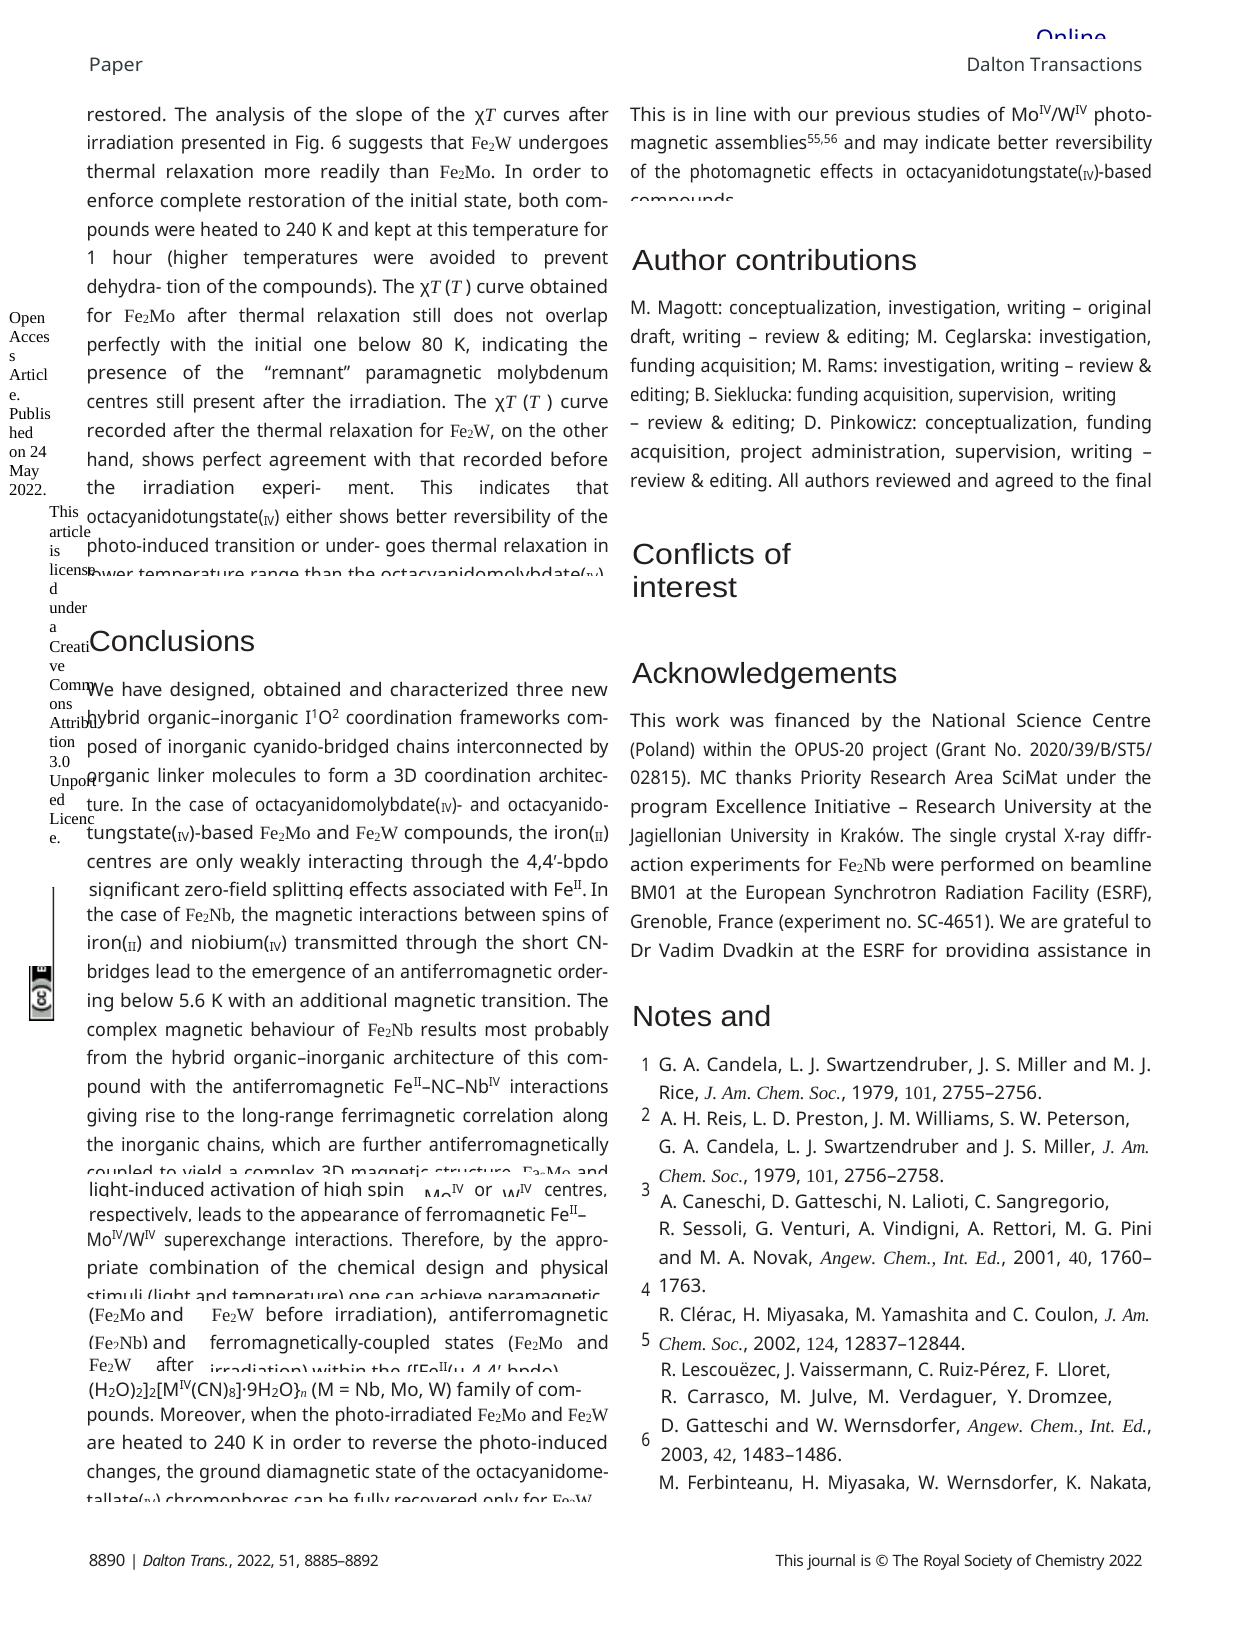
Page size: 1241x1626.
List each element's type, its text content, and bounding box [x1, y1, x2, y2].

text Notes and references [632, 999, 919, 1035]
text light-induced activation of high spin [88, 1176, 415, 1197]
text M. Magott: conceptualization, investigation, writing – original draft, writing – review & editing; M. Ceglarska: investigation, funding acquisition; M. Rams: investigation, writing – review & editing; B. Sieklucka: funding acquisition, supervision, writing [630, 294, 1152, 406]
text R. Carrasco, M. Julve, M. Verdaguer, Y. Dromzee, [660, 1384, 1153, 1409]
text R. Sessoli, G. Venturi, A. Vindigni, A. Rettori, M. G. Pini and M. A. Novak, Angew. Chem., Int. Ed., 2001, 40, 1760– 1763. [658, 1215, 1152, 1298]
text M. Ferbinteanu, H. Miyasaka, W. Wernsdorfer, K. Nakata, K.-i. Sugiura, M. Yamashita, C. Coulon and R. Clérac, J. Am. Chem. Soc., 2005, 127, 3090–3099. [658, 1469, 1152, 1501]
text This work was financed by the National Science Centre (Poland) within the OPUS-20 project (Grant No. 2020/39/B/ST5/ 02815). MC thanks Priority Research Area SciMat under the program Excellence Initiative – Research University at the Jagiellonian University in Kraków. The single crystal X-ray diﬀr- action experiments for Fe2Nb were performed on beamline BM01 at the European Synchrotron Radiation Facility (ESRF), Grenoble, France (experiment no. SC-4651). We are grateful to Dr Vadim Dyadkin at the ESRF for providing assistance in using the beamline BM01. [630, 707, 1152, 957]
text View Article Online [1036, 22, 1153, 38]
text 4 [641, 1276, 653, 1301]
text Acknowledgements [632, 656, 1154, 689]
text Open Access Article. Published on 24 May 2022. [9, 308, 52, 499]
text Author contributions [632, 243, 1154, 277]
text 5 [641, 1326, 653, 1351]
text respectively, leads to the appearance of ferromagnetic FeII–NC– [88, 1201, 610, 1222]
text MoIV/WIV superexchange interactions. Therefore, by the appro- priate combination of the chemical design and physical stimuli (light and temperature) one can achieve paramagnetic [86, 1226, 608, 1301]
text R. Clérac, H. Miyasaka, M. Yamashita and C. Coulon, J. Am. Chem. Soc., 2002, 124, 12837–12844. [658, 1301, 1152, 1356]
text restored. The analysis of the slope of the χT curves after irradiation presented in Fig. 6 suggests that Fe2W undergoes thermal relaxation more readily than Fe2Mo. In order to enforce complete restoration of the initial state, both com- pounds were heated to 240 K and kept at this temperature for 1 hour (higher temperatures were avoided to prevent dehydra- tion of the compounds). The χT (T ) curve obtained for Fe2Mo after thermal relaxation still does not overlap perfectly with the initial one below 80 K, indicating the presence of the “remnant” paramagnetic molybdenum centres still present after the irradiation. The χT (T ) curve recorded after the thermal relaxation for Fe2W, on the other hand, shows perfect agreement with that recorded before the irradiation experi- ment. This indicates that octacyanidotungstate(IV) either shows better reversibility of the photo-induced transition or under- goes thermal relaxation in lower temperature range than the octacyanidomolybdate(IV), which is in line with similar pre- vious observations for {[MnII(imH)]2[MIV(CN)8]}n (M = Mo, W) compounds.55,56 [86, 101, 608, 576]
text Conclusions [88, 624, 610, 658]
text R. Lescouëzec, J. Vaissermann, C. Ruiz-Pérez, F. Lloret, [660, 1359, 1153, 1381]
text G. A. Candela, L. J. Swartzendruber, J. S. Miller and M. J. Rice, J. Am. Chem. Soc., 1979, 101, 2755–2756. [658, 1051, 1152, 1105]
text 3 [641, 1176, 653, 1201]
text Fe2W after [88, 1351, 195, 1372]
text 8890 | Dalton Trans., 2022, 51, 8885–8892 [88, 1548, 395, 1570]
text Paper [88, 51, 145, 75]
text (H2O)2]2[MIV(CN)8]·9H2O}n (M = Nb, Mo, W) family of com- [88, 1376, 610, 1399]
text 1 [641, 1051, 653, 1076]
text D. Gatteschi and W. Wernsdorfer, Angew. Chem., Int. Ed., 2003, 42, 1483–1486. [660, 1412, 1152, 1466]
text Conﬂicts of interest [632, 537, 904, 604]
text pounds. Moreover, when the photo-irradiated Fe2Mo and Fe2W are heated to 240 K in order to reverse the photo-induced changes, the ground diamagnetic state of the octacyanidome- tallate(IV) chromophores can be fully recovered only for Fe2W. [86, 1401, 608, 1502]
text We have designed, obtained and characterized three new hybrid organic–inorganic I1O2 coordination frameworks com- posed of inorganic cyanido-bridged chains interconnected by organic linker molecules to form a 3D coordination architec- ture. In the case of octacyanidomolybdate(IV)- and octacyanido- tungstate(IV)-based Fe2Mo and Fe2W compounds, the iron(II) centres are only weakly interacting through the 4,4′-bpdo ligands and their magnetic behaviour is governed mainly by [86, 676, 608, 874]
text 2 [641, 1101, 653, 1126]
text G. A. Candela, L. J. Swartzendruber and J. S. Miller, J. Am. Chem. Soc., 1979, 101, 2756–2758. [658, 1133, 1152, 1187]
text Fe2W before irradiation), antiferromagnetic ferromagnetically-coupled states (Fe2Mo and irradiation) within the {[FeII(µ-4,4′-bpdo) [209, 1301, 608, 1372]
text 6 [641, 1426, 653, 1451]
text centres, [544, 1176, 610, 1197]
text Dalton Transactions [966, 51, 1154, 75]
text (Fe2Mo and (Fe2Nb) and [88, 1301, 199, 1352]
text or [474, 1176, 493, 1197]
text A. Caneschi, D. Gatteschi, N. Lalioti, C. Sangregorio, [660, 1191, 1153, 1212]
text This is in line with our previous studies of MoIV/WIV photo- magnetic assemblies55,56 and may indicate better reversibility of the photomagnetic eﬀects in octacyanidotungstate(IV)-based compounds. [630, 101, 1152, 201]
text This journal is © The Royal Society of Chemistry 2022 [775, 1549, 1153, 1570]
text MoIV WIV [423, 1173, 535, 1197]
text significant zero-field splitting eﬀects associated with FeII. [88, 876, 588, 899]
text – review & editing; D. Pinkowicz: conceptualization, funding acquisition, project administration, supervision, writing – review & editing. All authors reviewed and agreed to the final version of the manuscript. [630, 409, 1152, 494]
text the case of Fe2Nb, the magnetic interactions between spins of iron(II) and niobium(IV) transmitted through the short CN- bridges lead to the emergence of an antiferromagnetic order- ing below 5.6 K with an additional magnetic transition. The complex magnetic behaviour of Fe2Nb results most probably from the hybrid organic–inorganic architecture of this com- pound with the antiferromagnetic FeII–NC–NbIV interactions giving rise to the long-range ferrimagnetic correlation along the inorganic chains, which are further antiferromagnetically coupled to yield a complex 3D magnetic structure. Fe2Mo and Fe2W, on the other hand, show photomagnetic behaviour. The [86, 901, 608, 1177]
text In [591, 876, 610, 899]
text A. H. Reis, L. D. Preston, J. M. Williams, S. W. Peterson, [660, 1108, 1153, 1130]
